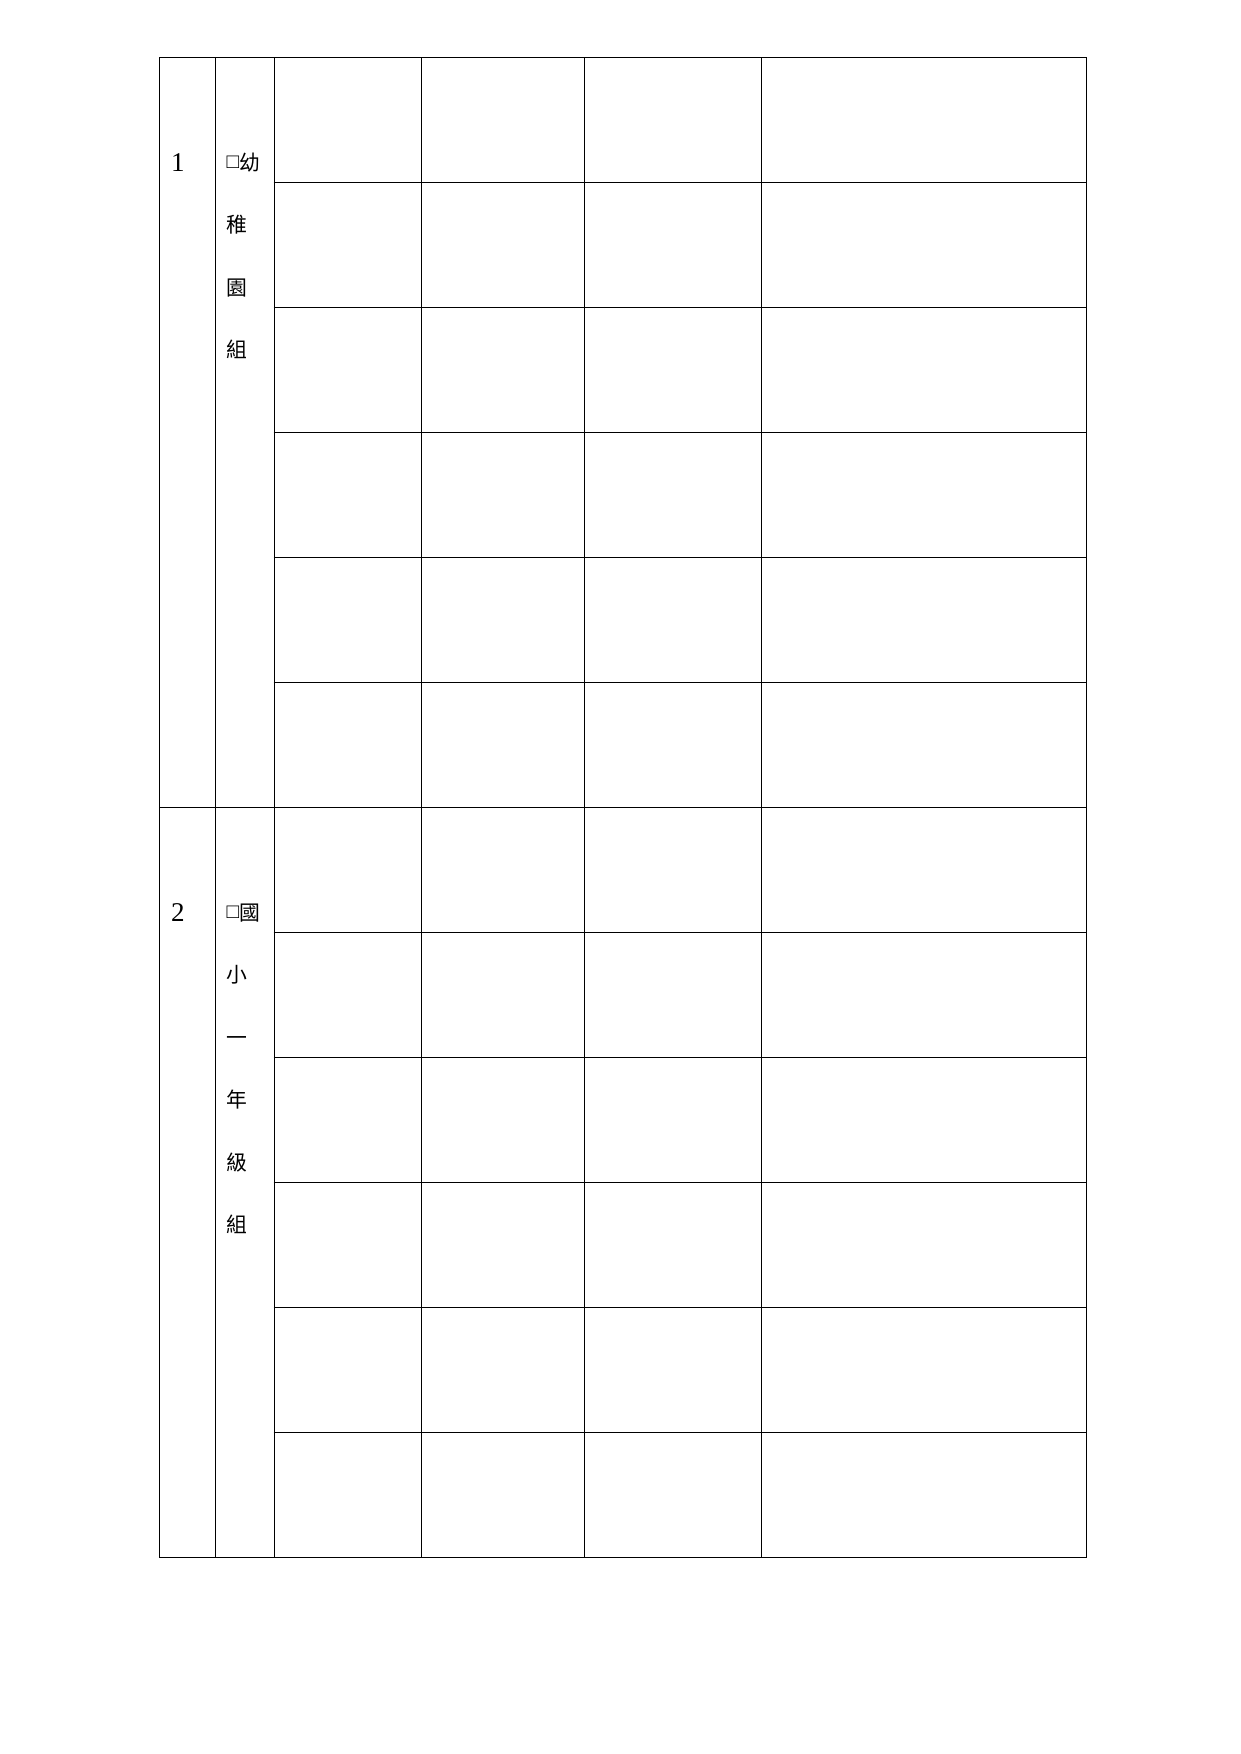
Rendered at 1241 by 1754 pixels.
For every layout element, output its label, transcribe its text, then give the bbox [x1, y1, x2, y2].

table_cell [275, 683, 421, 807]
table_cell [585, 433, 761, 557]
table_cell [585, 1183, 761, 1307]
table_cell [422, 1058, 584, 1182]
table_cell [275, 183, 421, 307]
table_cell [275, 1183, 421, 1307]
table_cell [275, 1433, 421, 1557]
table_cell [422, 1183, 584, 1307]
table_cell [275, 808, 421, 932]
table_cell [422, 433, 584, 557]
table_cell [585, 558, 761, 682]
table_cell [762, 683, 1086, 807]
table_cell 1 [160, 58, 215, 807]
table_cell [422, 558, 584, 682]
table_cell [585, 1058, 761, 1182]
table_cell [762, 1308, 1086, 1432]
table_cell [275, 433, 421, 557]
table_cell [275, 308, 421, 432]
table_cell [422, 808, 584, 932]
table_cell [275, 558, 421, 682]
table_cell [275, 1058, 421, 1182]
table_cell [762, 808, 1086, 932]
table_cell 2 [160, 808, 215, 1557]
table_cell [762, 1058, 1086, 1182]
table_cell [585, 58, 761, 182]
table_cell [275, 1308, 421, 1432]
table_cell [585, 1433, 761, 1557]
table_cell [422, 1308, 584, 1432]
table_cell □國小一年級組 [216, 808, 274, 1557]
table_cell [585, 1308, 761, 1432]
table_cell [762, 933, 1086, 1057]
table_cell [762, 1183, 1086, 1307]
table_cell [422, 683, 584, 807]
table_cell [422, 933, 584, 1057]
table_cell [762, 183, 1086, 307]
table_cell [585, 808, 761, 932]
table_cell [422, 1433, 584, 1557]
table_cell [585, 933, 761, 1057]
table_cell [762, 1433, 1086, 1557]
table_cell [422, 183, 584, 307]
table_cell [762, 308, 1086, 432]
table_cell [762, 58, 1086, 182]
table_cell [585, 308, 761, 432]
table_cell [422, 58, 584, 182]
table_cell □幼稚園組 [216, 58, 274, 807]
table_cell [422, 308, 584, 432]
table_cell [762, 558, 1086, 682]
table_cell [275, 933, 421, 1057]
table_cell [275, 58, 421, 182]
table_cell [585, 183, 761, 307]
table_cell [585, 683, 761, 807]
table_cell [762, 433, 1086, 557]
